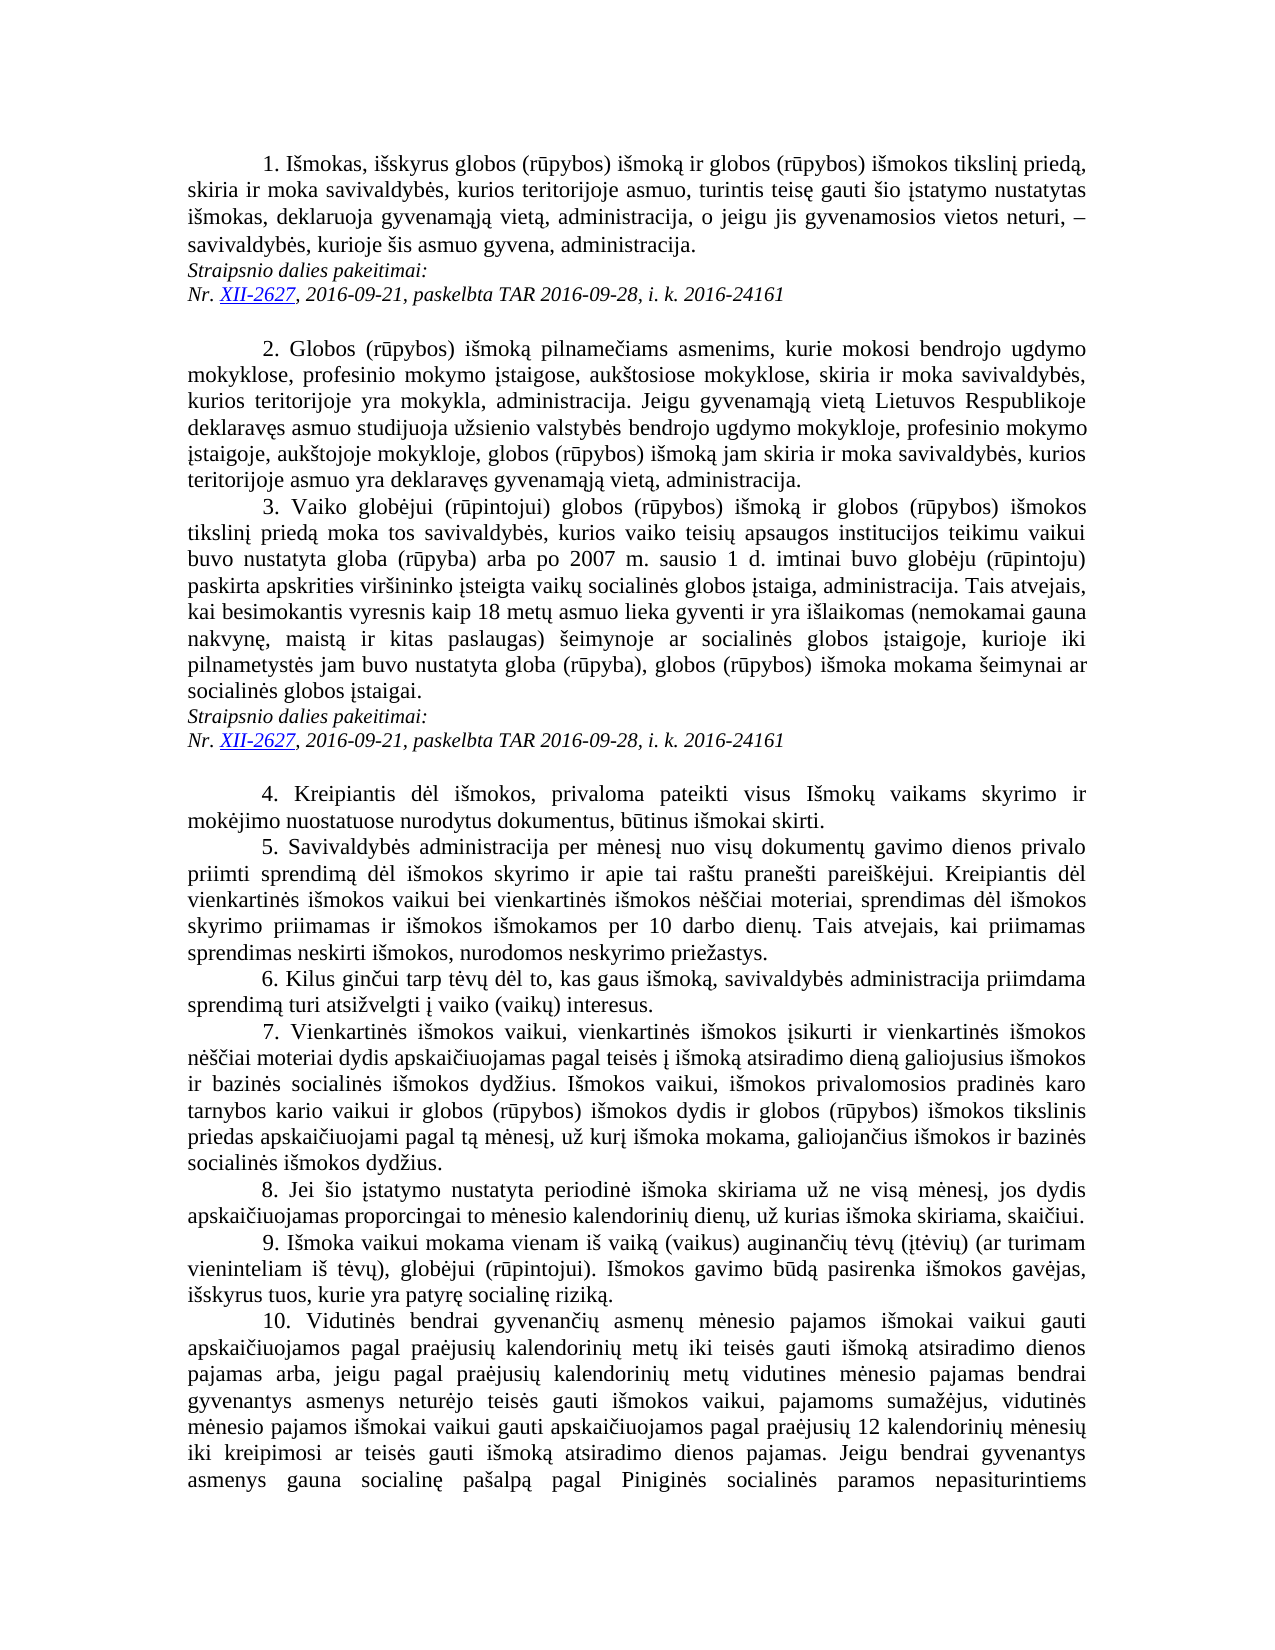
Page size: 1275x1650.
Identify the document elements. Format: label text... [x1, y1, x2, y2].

text 7. Vienkartinės išmokos vaikui, vienkartinės išmokos įsikurti ir vienkartinės išmokos nėščiai moteriai dydis apskaičiuojamas pagal teisės į išmoką atsiradimo dieną galiojusius išmokos ir bazinės socialinės išmokos dydžius. Išmokos vaikui, išmokos privalomosios pradinės karo tarnybos kario vaikui ir globos (rūpybos) išmokos dydis ir globos (rūpybos) išmokos tikslinis priedas apskaičiuojami pagal tą mėnesį, už kurį išmoka mokama, galiojančius išmokos ir bazinės socialinės išmokos dydžius. [187, 1018, 1087, 1176]
text Straipsnio dalies pakeitimai: [187, 258, 1087, 282]
text 1. Išmokas, išskyrus globos (rūpybos) išmoką ir globos (rūpybos) išmokos tikslinį priedą, skiria ir moka savivaldybės, kurios teritorijoje asmuo, turintis teisę gauti šio įstatymo nustatytas išmokas, deklaruoja gyvenamąją vietą, administracija, o jeigu jis gyvenamosios vietos neturi, – savivaldybės, kurioje šis asmuo gyvena, administracija. [187, 150, 1087, 258]
text 10. Vidutinės bendrai gyvenančių asmenų mėnesio pajamos išmokai vaikui gauti apskaičiuojamos pagal praėjusių kalendorinių metų iki teisės gauti išmoką atsiradimo dienos pajamas arba, jeigu pagal praėjusių kalendorinių metų vidutines mėnesio pajamas bendrai gyvenantys asmenys neturėjo teisės gauti išmokos vaikui, pajamoms sumažėjus, vidutinės mėnesio pajamos išmokai vaikui gauti apskaičiuojamos pagal praėjusių 12 kalendorinių mėnesių iki kreipimosi ar teisės gauti išmoką atsiradimo dienos pajamas. Jeigu bendrai gyvenantys asmenys gauna socialinę pašalpą pagal Piniginės socialinės paramos nepasiturintiems [187, 1308, 1087, 1492]
text 3. Vaiko globėjui (rūpintojui) globos (rūpybos) išmoką ir globos (rūpybos) išmokos tikslinį priedą moka tos savivaldybės, kurios vaiko teisių apsaugos institucijos teikimu vaikui buvo nustatyta globa (rūpyba) arba po 2007 m. sausio 1 d. imtinai buvo globėju (rūpintoju) paskirta apskrities viršininko įsteigta vaikų socialinės globos įstaiga, administracija. Tais atvejais, kai besimokantis vyresnis kaip 18 metų asmuo lieka gyventi ir yra išlaikomas (nemokamai gauna nakvynę, maistą ir kitas paslaugas) šeimynoje ar socialinės globos įstaigoje, kurioje iki pilnametystės jam buvo nustatyta globa (rūpyba), globos (rūpybos) išmoka mokama šeimynai ar socialinės globos įstaigai. [187, 493, 1087, 704]
text Nr. XII-2627, 2016-09-21, paskelbta TAR 2016-09-28, i. k. 2016-24161 [187, 728, 1087, 752]
text 6. Kilus ginčui tarp tėvų dėl to, kas gaus išmoką, savivaldybės administracija priimdama sprendimą turi atsižvelgti į vaiko (vaikų) interesus. [187, 965, 1087, 1018]
text 8. Jei šio įstatymo nustatyta periodinė išmoka skiriama už ne visą mėnesį, jos dydis apskaičiuojamas proporcingai to mėnesio kalendorinių dienų, už kurias išmoka skiriama, skaičiui. [187, 1176, 1087, 1228]
text 2. Globos (rūpybos) išmoką pilnamečiams asmenims, kurie mokosi bendrojo ugdymo mokyklose, profesinio mokymo įstaigose, aukštosiose mokyklose, skiria ir moka savivaldybės, kurios teritorijoje yra mokykla, administracija. Jeigu gyvenamąją vietą Lietuvos Respublikoje deklaravęs asmuo studijuoja užsienio valstybės bendrojo ugdymo mokykloje, profesinio mokymo įstaigoje, aukštojoje mokykloje, globos (rūpybos) išmoką jam skiria ir moka savivaldybės, kurios teritorijoje asmuo yra deklaravęs gyvenamąją vietą, administracija. [187, 335, 1087, 493]
text 5. Savivaldybės administracija per mėnesį nuo visų dokumentų gavimo dienos privalo priimti sprendimą dėl išmokos skyrimo ir apie tai raštu pranešti pareiškėjui. Kreipiantis dėl vienkartinės išmokos vaikui bei vienkartinės išmokos nėščiai moteriai, sprendimas dėl išmokos skyrimo priimamas ir išmokos išmokamos per 10 darbo dienų. Tais atvejais, kai priimamas sprendimas neskirti išmokos, nurodomos neskyrimo priežastys. [187, 833, 1087, 965]
text Straipsnio dalies pakeitimai: [187, 704, 1087, 728]
text Nr. XII-2627, 2016-09-21, paskelbta TAR 2016-09-28, i. k. 2016-24161 [187, 282, 1087, 306]
text 4. Kreipiantis dėl išmokos, privaloma pateikti visus Išmokų vaikams skyrimo ir mokėjimo nuostatuose nurodytus dokumentus, būtinus išmokai skirti. [187, 781, 1087, 833]
text 9. Išmoka vaikui mokama vienam iš vaiką (vaikus) auginančių tėvų (įtėvių) (ar turimam vieninteliam iš tėvų), globėjui (rūpintojui). Išmokos gavimo būdą pasirenka išmokos gavėjas, išskyrus tuos, kurie yra patyrę socialinę riziką. [187, 1228, 1087, 1308]
